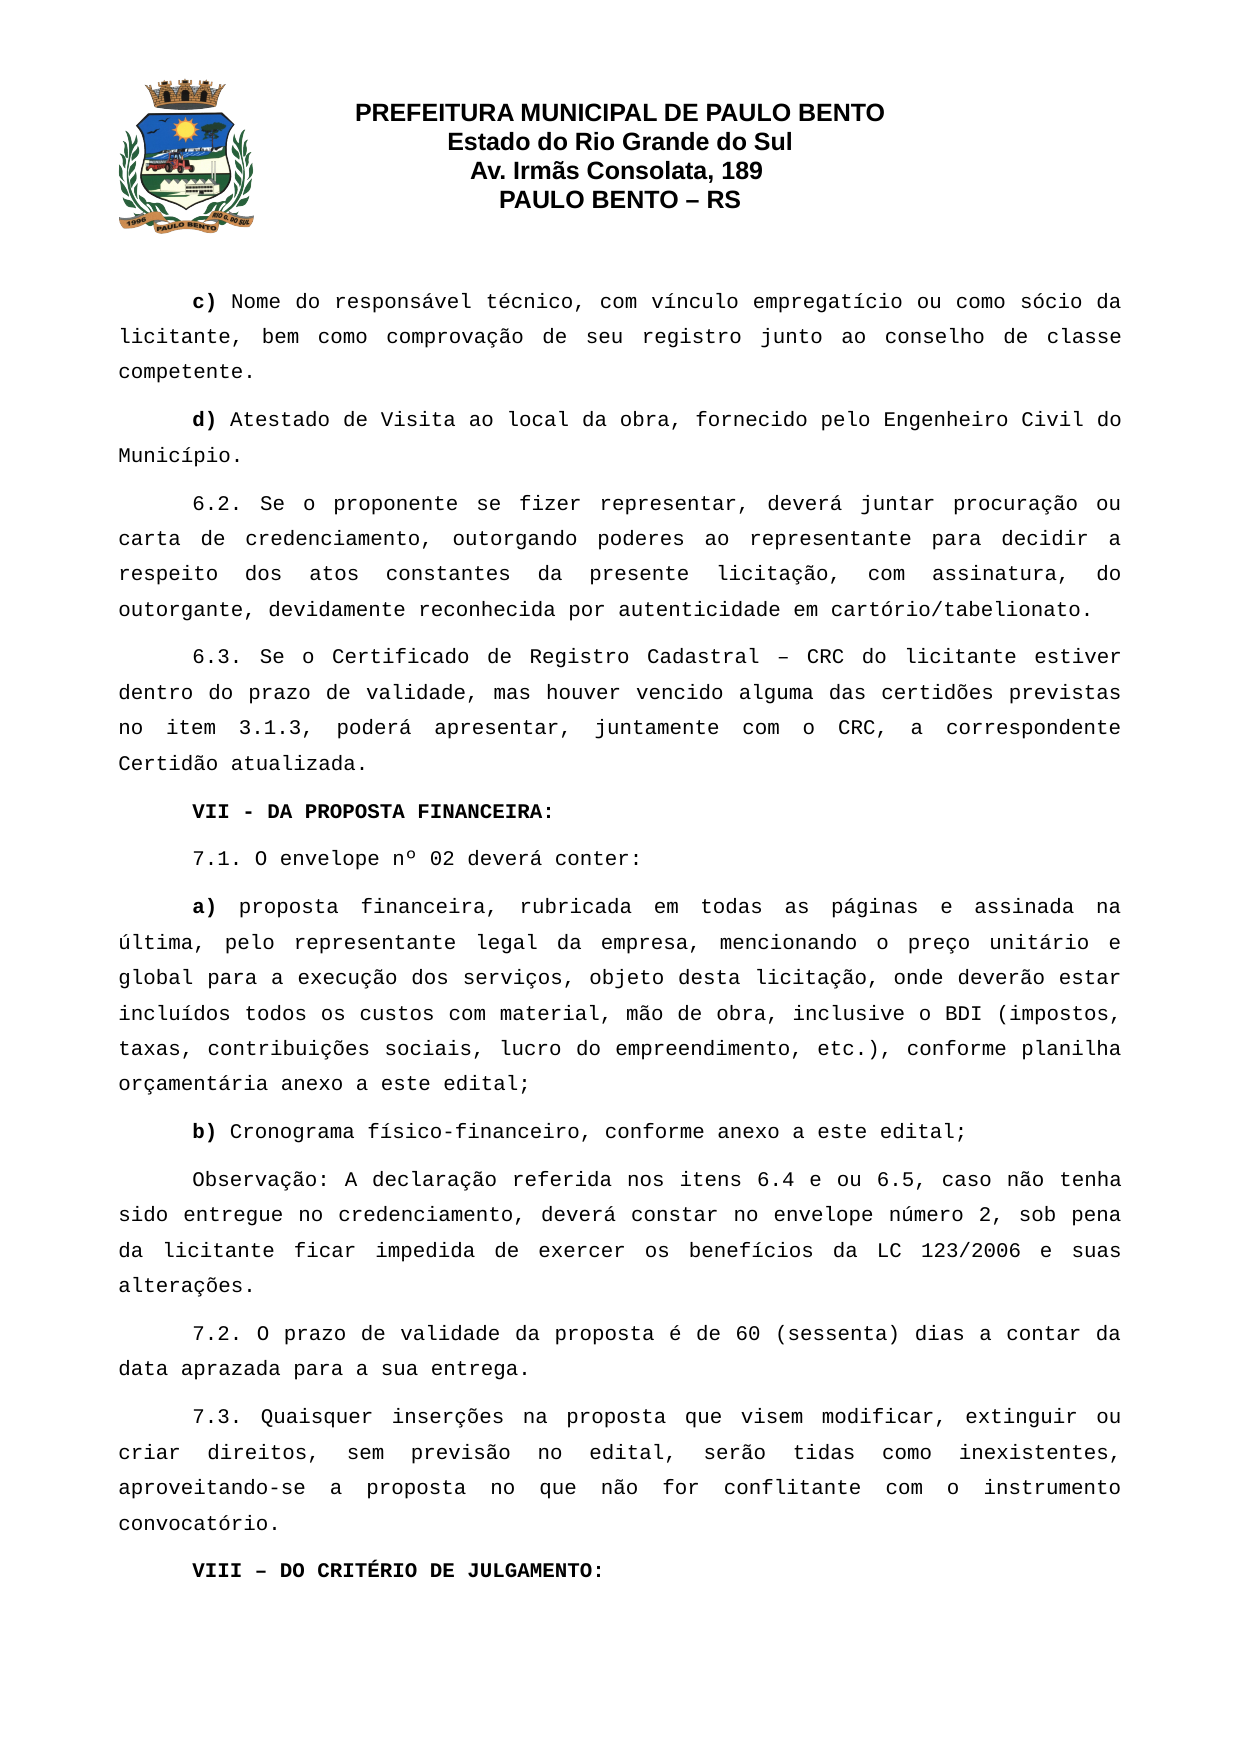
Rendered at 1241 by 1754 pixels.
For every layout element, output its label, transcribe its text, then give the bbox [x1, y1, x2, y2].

text 7.2. O prazo de validade da proposta é de 60 (sessenta) dias a contar da data aprazada para a sua entrega. [118, 1323, 1122, 1382]
picture [118, 78, 254, 234]
text 7.1. O envelope nº 02 deverá conter: [118, 848, 1122, 872]
text 6.3. Se o Certificado de Registro Cadastral – CRC do licitante estiver dentro do prazo de validade, mas houver vencido alguma das certidões previstas no item 3.1.3, poderá apresentar, juntamente com o CRC, a correspondente Certidão atualizada. [118, 647, 1122, 776]
text 7.3. Quaisquer inserções na proposta que visem modificar, extinguir ou criar direitos, sem previsão no edital, serão tidas como inexistentes, aproveitando-se a proposta no que não for conflitante com o instrumento convocatório. [118, 1406, 1122, 1536]
text c) Nome do responsável técnico, com vínculo empregatício ou como sócio da licitante, bem como comprovação de seu registro junto ao conselho de classe competente. [118, 291, 1122, 385]
text Observação: A declaração referida nos itens 6.4 e ou 6.5, caso não tenha sido entregue no credenciamento, deverá constar no envelope número 2, sob pena da licitante ficar impedida de exercer os benefícios da LC 123/2006 e suas alterações. [118, 1169, 1122, 1299]
text 6.2. Se o proponente se fizer representar, deverá juntar procuração ou carta de credenciamento, outorgando poderes ao representante para decidir a respeito dos atos constantes da presente licitação, com assinatura, do outorgante, devidamente reconhecida por autenticidade em cartório/tabelionato. [118, 492, 1122, 622]
text VII - DA PROPOSTA FINANCEIRA: [118, 801, 1122, 824]
text d) Atestado de Visita ao local da obra, fornecido pelo Engenheiro Civil do Município. [118, 409, 1122, 468]
text a) proposta financeira, rubricada em todas as páginas e assinada na última, pelo representante legal da empresa, mencionando o preço unitário e global para a execução dos serviços, objeto desta licitação, onde deverão estar incluídos todos os custos com material, mão de obra, inclusive o BDI (impostos, taxas, contribuições sociais, lucro do empreendimento, etc.), conforme planilha orçamentária anexo a este edital; [118, 896, 1122, 1097]
text b) Cronograma físico-financeiro, conforme anexo a este edital; [118, 1121, 1122, 1145]
text VIII – DO CRITÉRIO DE JULGAMENTO: [118, 1560, 1122, 1584]
